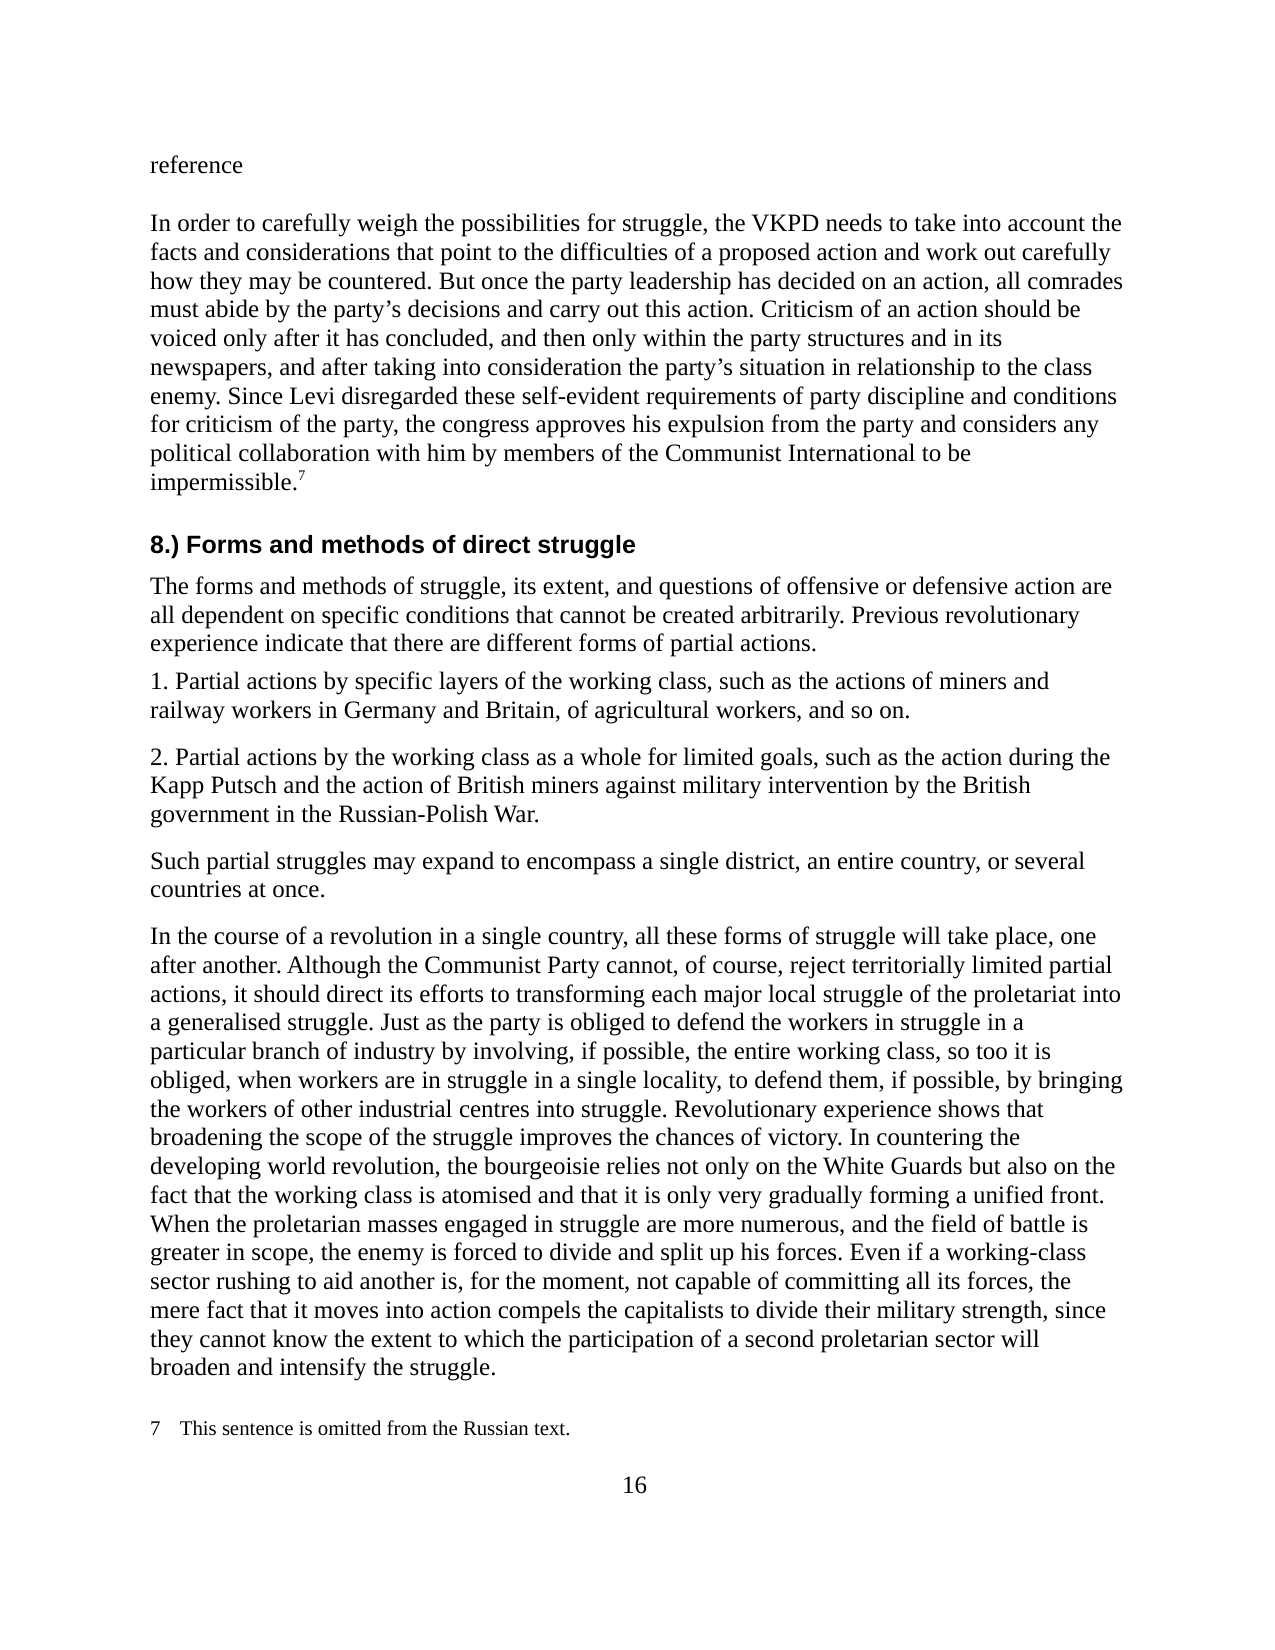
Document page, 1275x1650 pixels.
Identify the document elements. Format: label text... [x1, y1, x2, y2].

text In order to carefully weigh the possibilities for struggle, the VKPD needs to take into account the facts and considerations that point to the difficulties of a proposed action and work out carefully how they may be countered. But once the party leadership has decided on an action, all comrades must abide by the party’s decisions and carry out this action. Criticism of an action should be voiced only after it has concluded, and then only within the party structures and in its newspapers, and after taking into consideration the party’s situation in relationship to the class enemy. Since Levi disregarded these self-evident requirements of party discipline and conditions for criticism of the party, the congress approves his expulsion from the party and considers any political collaboration with him by members of the Communist International to be impermissible. [150, 208, 1125, 496]
text 2. Partial actions by the working class as a whole for limited goals, such as the action during the Kapp Putsch and the action of British miners against military intervention by the British government in the Russian-Polish War. [150, 742, 1125, 828]
text In the course of a revolution in a single country, all these forms of struggle will take place, one after another. Although the Communist Party cannot, of course, reject territorially limited partial actions, it should direct its efforts to transforming each major local struggle of the proletariat into a generalised struggle. Just as the party is obliged to defend the workers in struggle in a particular branch of industry by involving, if possible, the entire working class, so too it is obliged, when workers are in struggle in a single locality, to defend them, if possible, by bringing the workers of other industrial centres into struggle. Revolutionary experience shows that broadening the scope of the struggle improves the chances of victory. In countering the developing world revolution, the bourgeoisie relies not only on the White Guards but also on the fact that the working class is atomised and that it is only very gradually forming a unified front. When the proletarian masses engaged in struggle are more numerous, and the field of battle is greater in scope, the enemy is forced to divide and split up his forces. Even if a working-class sector rushing to aid another is, for the moment, not capable of committing all its forces, the mere fact that it moves into action compels the capitalists to divide their military strength, since they cannot know the extent to which the participation of a second proletarian sector will broaden and intensify the struggle. [150, 921, 1125, 1381]
text The forms and methods of struggle, its extent, and questions of offensive or defensive action are all dependent on specific conditions that cannot be created arbitrarily. Previous revolutionary experience indicate that there are different forms of partial actions. [150, 571, 1125, 657]
text 1. Partial actions by specific layers of the working class, such as the actions of miners and railway workers in Germany and Britain, of agricultural workers, and so on. [150, 666, 1125, 724]
text This sentence is omitted from the Russian text. [150, 1416, 1125, 1440]
subtitle 8.) Forms and methods of direct struggle [150, 530, 1125, 558]
text Such partial struggles may expand to encompass a single district, an entire country, or several countries at once. [150, 846, 1125, 903]
